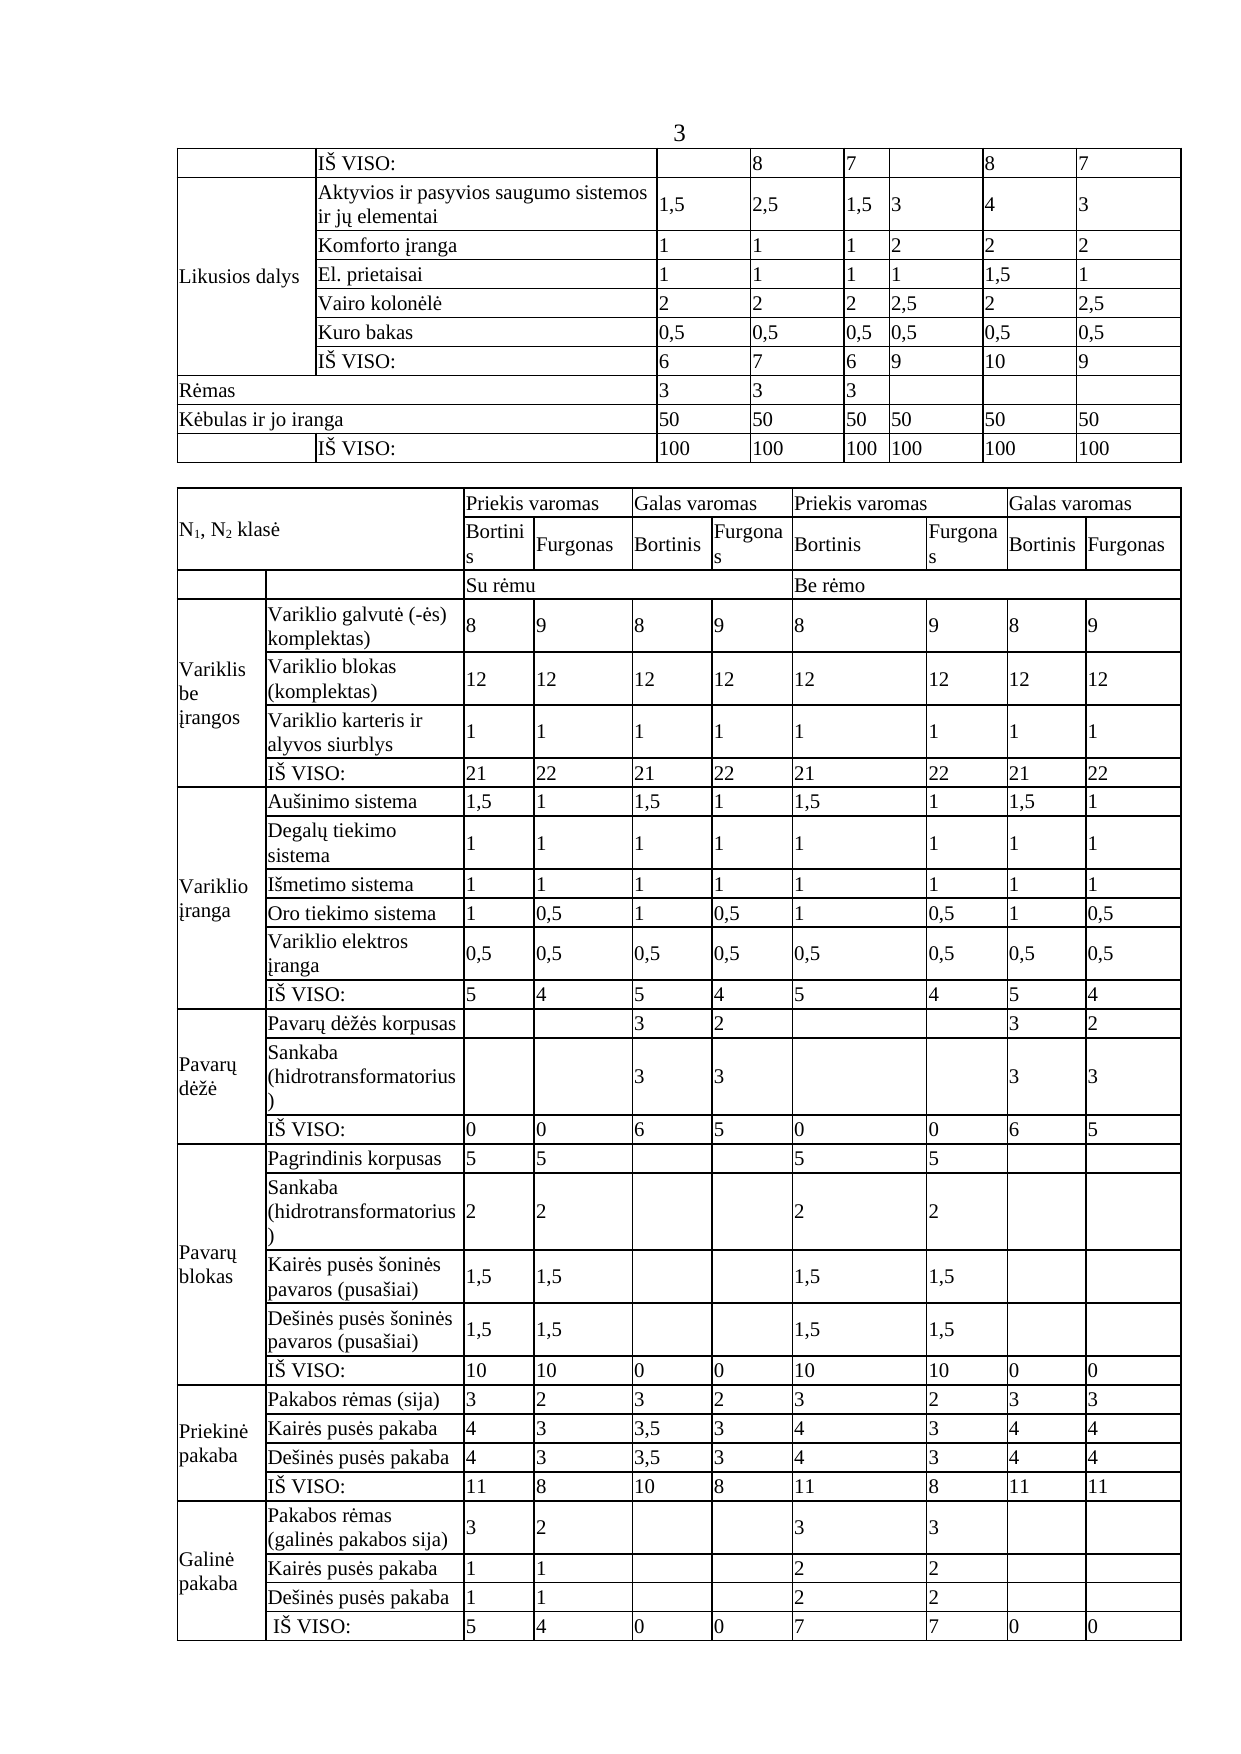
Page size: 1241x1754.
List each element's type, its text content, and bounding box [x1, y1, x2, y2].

table_cell [1008, 1502, 1085, 1553]
table_cell 1 [465, 706, 533, 757]
table_cell 5 [633, 981, 711, 1008]
table_cell Variklio elektros įranga [267, 928, 463, 979]
table_cell 4 [793, 1444, 926, 1471]
table_cell 1 [658, 231, 750, 259]
table_cell 0,5 [465, 928, 533, 979]
table_cell 3 [751, 376, 843, 403]
table_cell 3 [713, 1415, 792, 1442]
table_cell 4 [465, 1444, 533, 1471]
table_cell [890, 376, 982, 403]
table_cell 3 [465, 1386, 533, 1413]
table_cell 21 [1008, 759, 1085, 786]
table_cell 1 [535, 788, 632, 815]
table_cell 1 [633, 899, 711, 926]
table_cell Variklis be įrangos [178, 600, 265, 786]
table_cell 0,5 [1077, 318, 1180, 346]
table_cell 21 [465, 759, 533, 786]
table_cell 7 [751, 347, 843, 374]
table_cell 3 [633, 1010, 711, 1037]
table_header Galas varomas [633, 489, 792, 516]
table_cell 1 [465, 899, 533, 926]
table_cell 5 [535, 1145, 632, 1172]
table_cell 0,5 [984, 318, 1076, 346]
table_cell 1 [793, 706, 926, 757]
table_cell 0 [633, 1612, 711, 1640]
table_cell 2,5 [751, 178, 843, 230]
table_cell 2 [713, 1386, 792, 1413]
table_cell Bortinis [465, 518, 533, 569]
table_cell 7 [1077, 149, 1180, 177]
table_cell [927, 1039, 1007, 1114]
table_cell 3 [1008, 1010, 1085, 1037]
table_cell [1087, 1502, 1180, 1553]
table_header Galas varomas [1008, 489, 1180, 516]
table_cell [1087, 1555, 1180, 1582]
table_cell 1 [751, 231, 843, 259]
table_cell 2 [465, 1174, 533, 1249]
table_cell 1 [465, 870, 533, 897]
table_cell 12 [1087, 653, 1180, 704]
table_cell IŠ VISO: [317, 347, 656, 374]
table_cell 1 [751, 260, 843, 288]
table_cell 1 [713, 706, 792, 757]
table_cell 0 [633, 1357, 711, 1384]
table_cell [984, 376, 1076, 403]
table_cell 2 [845, 289, 889, 317]
table_cell 1 [1008, 817, 1085, 868]
table_cell Priekinė pakaba [178, 1386, 265, 1500]
table_cell 0 [1087, 1357, 1180, 1384]
table_cell 11 [1087, 1473, 1180, 1500]
table_cell 6 [1008, 1116, 1085, 1143]
table_cell 1 [1077, 260, 1180, 288]
table_cell 10 [793, 1357, 926, 1384]
table_cell 22 [927, 759, 1007, 786]
table_cell 0,5 [713, 899, 792, 926]
table_cell Dešinės pusės pakaba [267, 1583, 463, 1611]
table_cell 1,5 [1008, 788, 1085, 815]
table_cell 1 [713, 870, 792, 897]
table_header N1, N2 klasė [178, 489, 463, 569]
table_cell 0 [1087, 1612, 1180, 1640]
table_cell Vairo kolonėlė [317, 289, 656, 317]
table_cell 10 [535, 1357, 632, 1384]
table_cell Aktyvios ir pasyvios saugumo sistemos ir jų elementai [317, 178, 656, 230]
table_cell IŠ VISO: [267, 759, 463, 786]
table_cell 9 [1087, 600, 1180, 651]
table_cell 1,5 [793, 788, 926, 815]
table_cell 2 [535, 1502, 632, 1553]
table_cell Pakabos rėmas (sija) [267, 1386, 463, 1413]
table_cell 4 [465, 1415, 533, 1442]
table_cell 8 [751, 149, 843, 177]
table_cell 3 [633, 1039, 711, 1114]
table_cell 2 [751, 289, 843, 317]
table_cell Pagrindinis korpusas [267, 1145, 463, 1172]
table_cell Pavarų dėžės korpusas [267, 1010, 463, 1037]
table_cell 1 [713, 817, 792, 868]
table_cell 0,5 [658, 318, 750, 346]
table_cell 3 [793, 1386, 926, 1413]
table_cell IŠ VISO: [267, 1116, 463, 1143]
table_cell Bortinis [633, 518, 711, 569]
table_cell 9 [1077, 347, 1180, 374]
table_cell [1077, 376, 1180, 403]
table_cell [927, 1010, 1007, 1037]
table_cell 12 [633, 653, 711, 704]
table_cell 2 [927, 1555, 1007, 1582]
table_cell 1,5 [535, 1304, 632, 1355]
table_cell 0,5 [633, 928, 711, 979]
table_cell 2 [713, 1010, 792, 1037]
table_cell [633, 1555, 711, 1582]
table_cell 1,5 [465, 1304, 533, 1355]
table_cell [633, 1145, 711, 1172]
table_cell 3 [535, 1444, 632, 1471]
table_cell 3 [927, 1415, 1007, 1442]
table_cell 0,5 [1008, 928, 1085, 979]
table_cell 1 [465, 817, 533, 868]
table_cell 50 [984, 405, 1076, 432]
table_cell 50 [1077, 405, 1180, 432]
table_cell Komforto įranga [317, 231, 656, 259]
table_cell Furgonas [927, 518, 1007, 569]
table_cell 8 [535, 1473, 632, 1500]
table_cell 1 [465, 1583, 533, 1611]
table_cell [1008, 1174, 1085, 1249]
table_cell Dešinės pusės šoninės pavaros (pusašiai) [267, 1304, 463, 1355]
table_cell 8 [633, 600, 711, 651]
table_cell 1 [535, 1555, 632, 1582]
table_cell 1,5 [535, 1251, 632, 1302]
table_cell Rėmas [178, 376, 656, 403]
table_cell 1 [793, 817, 926, 868]
table_cell 2 [793, 1583, 926, 1611]
table_cell IŠ VISO: [267, 1357, 463, 1384]
table_cell 4 [535, 1612, 632, 1640]
table_cell [1008, 1555, 1085, 1582]
table_cell 4 [1087, 1444, 1180, 1471]
table_cell [178, 571, 265, 598]
table_cell Furgonas [1087, 518, 1180, 569]
table_cell 12 [793, 653, 926, 704]
table_cell [267, 571, 463, 598]
table_cell 3 [535, 1415, 632, 1442]
table_cell 0 [535, 1116, 632, 1143]
table_cell 1 [890, 260, 982, 288]
table_cell 3,5 [633, 1415, 711, 1442]
table_cell 4 [793, 1415, 926, 1442]
table_cell 100 [658, 434, 750, 461]
table_cell 3 [1008, 1039, 1085, 1114]
table_cell 3 [713, 1444, 792, 1471]
table_cell 1 [535, 1583, 632, 1611]
table_cell 100 [1077, 434, 1180, 461]
table_cell 3 [845, 376, 889, 403]
table_cell 22 [1087, 759, 1180, 786]
table_cell 1,5 [984, 260, 1076, 288]
table_cell Variklio įranga [178, 788, 265, 1008]
table_cell Degalų tiekimo sistema [267, 817, 463, 868]
table_cell [535, 1039, 632, 1114]
table_cell Pavarų blokas [178, 1145, 265, 1384]
table_cell 50 [890, 405, 982, 432]
table_cell [1087, 1304, 1180, 1355]
table_cell 7 [793, 1612, 926, 1640]
table_cell 11 [1008, 1473, 1085, 1500]
table_cell 2 [1087, 1010, 1180, 1037]
table_cell IŠ VISO: [267, 1473, 463, 1500]
table_cell 1 [1008, 899, 1085, 926]
table_cell 2 [1077, 231, 1180, 259]
table_cell 8 [793, 600, 926, 651]
table_cell 9 [535, 600, 632, 651]
table_cell 0,5 [1087, 928, 1180, 979]
table_cell 3 [1087, 1386, 1180, 1413]
table_cell 12 [1008, 653, 1085, 704]
table_cell 12 [927, 653, 1007, 704]
table_cell 0,5 [927, 928, 1007, 979]
table_cell 4 [1008, 1415, 1085, 1442]
table_cell Sankaba (hidrotransformatorius) [267, 1174, 463, 1249]
table_cell 0,5 [751, 318, 843, 346]
table_cell IŠ VISO: [317, 434, 656, 461]
table_cell 4 [927, 981, 1007, 1008]
table_cell [713, 1174, 792, 1249]
table_cell 1,5 [793, 1304, 926, 1355]
table_cell 1 [1008, 870, 1085, 897]
table_cell [713, 1304, 792, 1355]
table_cell 0,5 [535, 928, 632, 979]
table_cell 1 [927, 817, 1007, 868]
table_cell 8 [927, 1473, 1007, 1500]
table_cell 3 [633, 1386, 711, 1413]
table_cell 0,5 [1087, 899, 1180, 926]
table_cell 10 [984, 347, 1076, 374]
table_cell [1087, 1583, 1180, 1611]
table_cell 0,5 [713, 928, 792, 979]
table_cell 0 [713, 1357, 792, 1384]
table_cell 1,5 [465, 1251, 533, 1302]
table_cell 1 [1087, 706, 1180, 757]
table_cell Variklio karteris ir alyvos siurblys [267, 706, 463, 757]
table_cell 4 [1087, 1415, 1180, 1442]
table_cell 1 [633, 817, 711, 868]
table_cell 9 [890, 347, 982, 374]
table_cell 1 [845, 231, 889, 259]
table_cell Aušinimo sistema [267, 788, 463, 815]
table_cell [793, 1039, 926, 1114]
table_cell 11 [465, 1473, 533, 1500]
table_cell Kairės pusės pakaba [267, 1415, 463, 1442]
table_cell 2 [793, 1555, 926, 1582]
table_cell Bortinis [793, 518, 926, 569]
table_cell [1087, 1174, 1180, 1249]
table_cell 2 [535, 1386, 632, 1413]
table_cell 2,5 [890, 289, 982, 317]
table_cell 3 [465, 1502, 533, 1553]
table_cell 1,5 [633, 788, 711, 815]
table_cell 0,5 [890, 318, 982, 346]
table_cell 1 [713, 788, 792, 815]
table_cell 1 [535, 870, 632, 897]
table_cell 3 [793, 1502, 926, 1553]
table_cell 2 [984, 231, 1076, 259]
table_cell 2 [793, 1174, 926, 1249]
table_cell 9 [927, 600, 1007, 651]
table_cell 5 [793, 981, 926, 1008]
table_cell 1 [927, 706, 1007, 757]
table_cell 3 [927, 1444, 1007, 1471]
table_cell 12 [535, 653, 632, 704]
table_cell 5 [927, 1145, 1007, 1172]
table_cell Oro tiekimo sistema [267, 899, 463, 926]
table_cell [713, 1145, 792, 1172]
table_cell [890, 149, 982, 177]
table_cell 1 [1087, 788, 1180, 815]
table_cell Pakabos rėmas (galinės pakabos sija) [267, 1502, 463, 1553]
table_cell 1,5 [658, 178, 750, 230]
table_cell 5 [713, 1116, 792, 1143]
table_cell 6 [633, 1116, 711, 1143]
table_cell 3 [1008, 1386, 1085, 1413]
table_cell 9 [713, 600, 792, 651]
table_cell [633, 1251, 711, 1302]
table_cell Kairės pusės pakaba [267, 1555, 463, 1582]
table_cell 8 [984, 149, 1076, 177]
table_cell Dešinės pusės pakaba [267, 1444, 463, 1471]
table_cell 1 [793, 899, 926, 926]
table_cell 8 [713, 1473, 792, 1500]
table_cell 0 [465, 1116, 533, 1143]
table_cell [633, 1502, 711, 1553]
table_cell Bortinis [1008, 518, 1085, 569]
table_cell 0 [793, 1116, 926, 1143]
table_cell 10 [633, 1473, 711, 1500]
table_cell 1 [927, 788, 1007, 815]
table_cell IŠ VISO: [317, 149, 656, 177]
table_cell 2 [927, 1583, 1007, 1611]
table_cell [658, 149, 750, 177]
table_cell 2 [890, 231, 982, 259]
table_cell IŠ VISO: [267, 981, 463, 1008]
table_cell 0,5 [927, 899, 1007, 926]
table_cell 4 [535, 981, 632, 1008]
table_cell 5 [1087, 1116, 1180, 1143]
table_cell 22 [713, 759, 792, 786]
table_cell 0,5 [535, 899, 632, 926]
table_cell [178, 434, 315, 461]
table_cell [1008, 1304, 1085, 1355]
table_cell 1 [465, 1555, 533, 1582]
table_cell 0,5 [793, 928, 926, 979]
table_cell 1 [845, 260, 889, 288]
table_cell 1,5 [927, 1251, 1007, 1302]
table_cell 100 [751, 434, 843, 461]
table_cell [633, 1304, 711, 1355]
table_cell 3 [658, 376, 750, 403]
table_cell 1 [1087, 870, 1180, 897]
table_cell [633, 1174, 711, 1249]
table_cell 3 [890, 178, 982, 230]
table_cell 100 [984, 434, 1076, 461]
table_cell 1 [793, 870, 926, 897]
table_cell [178, 149, 315, 177]
table_cell [713, 1251, 792, 1302]
table_cell Variklio blokas (komplektas) [267, 653, 463, 704]
table_cell 1 [535, 817, 632, 868]
table_cell 7 [845, 149, 889, 177]
table_cell Furgonas [535, 518, 632, 569]
table_cell 2 [927, 1174, 1007, 1249]
table_cell 12 [713, 653, 792, 704]
table_cell 50 [751, 405, 843, 432]
table_cell 0,5 [845, 318, 889, 346]
table_header Priekis varomas [465, 489, 632, 516]
table_cell [713, 1555, 792, 1582]
table_cell Pavarų dėžė [178, 1010, 265, 1143]
table_cell 11 [793, 1473, 926, 1500]
table_cell 1,5 [793, 1251, 926, 1302]
table_cell 0 [927, 1116, 1007, 1143]
table_cell Kuro bakas [317, 318, 656, 346]
table_cell 1 [535, 706, 632, 757]
table_cell 6 [845, 347, 889, 374]
table_cell [793, 1010, 926, 1037]
table_header Priekis varomas [793, 489, 1007, 516]
table_cell 0 [713, 1612, 792, 1640]
table_cell 6 [658, 347, 750, 374]
table_cell 2 [535, 1174, 632, 1249]
table_cell Be rėmo [793, 571, 1180, 598]
table_cell 0 [1008, 1612, 1085, 1640]
table_cell 2 [927, 1386, 1007, 1413]
table_cell 0 [1008, 1357, 1085, 1384]
table_cell 2 [658, 289, 750, 317]
table_cell Kairės pusės šoninės pavaros (pusašiai) [267, 1251, 463, 1302]
table_cell Likusios dalys [178, 178, 315, 374]
table_cell [713, 1583, 792, 1611]
table_cell 3 [713, 1039, 792, 1114]
table_cell 4 [713, 981, 792, 1008]
table_cell [535, 1010, 632, 1037]
table_cell 1,5 [927, 1304, 1007, 1355]
table_cell Sankaba (hidrotransformatorius) [267, 1039, 463, 1114]
table_cell Variklio galvutė (-ės) komplektas) [267, 600, 463, 651]
table_cell IŠ VISO: [267, 1612, 463, 1640]
table_cell 1 [633, 706, 711, 757]
table_cell 5 [1008, 981, 1085, 1008]
table_cell 21 [633, 759, 711, 786]
table_cell 2,5 [1077, 289, 1180, 317]
table_cell 4 [984, 178, 1076, 230]
table_cell 3 [1087, 1039, 1180, 1114]
table_cell 100 [845, 434, 889, 461]
table_cell 1,5 [465, 788, 533, 815]
table_cell [1008, 1583, 1085, 1611]
table_cell 10 [927, 1357, 1007, 1384]
table_cell 12 [465, 653, 533, 704]
table_cell [713, 1502, 792, 1553]
table_cell 10 [465, 1357, 533, 1384]
table_cell 3 [1077, 178, 1180, 230]
table_cell Furgonas [713, 518, 792, 569]
table_cell 1 [658, 260, 750, 288]
table_cell [1008, 1145, 1085, 1172]
table_cell 4 [1008, 1444, 1085, 1471]
table_cell [465, 1039, 533, 1114]
table_cell [465, 1010, 533, 1037]
table_cell 1 [633, 870, 711, 897]
table_cell [1008, 1251, 1085, 1302]
table_cell 5 [465, 1145, 533, 1172]
table_cell Su rėmu [465, 571, 792, 598]
table_cell 1,5 [845, 178, 889, 230]
table_cell 5 [465, 981, 533, 1008]
table_cell [1087, 1251, 1180, 1302]
table_cell 3 [927, 1502, 1007, 1553]
table_cell 4 [1087, 981, 1180, 1008]
table_cell 50 [658, 405, 750, 432]
table_cell 8 [1008, 600, 1085, 651]
table_cell Išmetimo sistema [267, 870, 463, 897]
table_cell 50 [845, 405, 889, 432]
table_cell 21 [793, 759, 926, 786]
table_cell 7 [927, 1612, 1007, 1640]
table_cell 3,5 [633, 1444, 711, 1471]
table_cell 5 [793, 1145, 926, 1172]
table_cell [633, 1583, 711, 1611]
table_cell 5 [465, 1612, 533, 1640]
table_cell Galinė pakaba [178, 1502, 265, 1640]
table_cell 8 [465, 600, 533, 651]
table_cell 2 [984, 289, 1076, 317]
table_cell 1 [927, 870, 1007, 897]
table_cell [1087, 1145, 1180, 1172]
table_cell 1 [1087, 817, 1180, 868]
table_cell 1 [1008, 706, 1085, 757]
table_cell Kėbulas ir jo iranga [178, 405, 656, 432]
table_cell 22 [535, 759, 632, 786]
table_cell El. prietaisai [317, 260, 656, 288]
table_cell 100 [890, 434, 982, 461]
